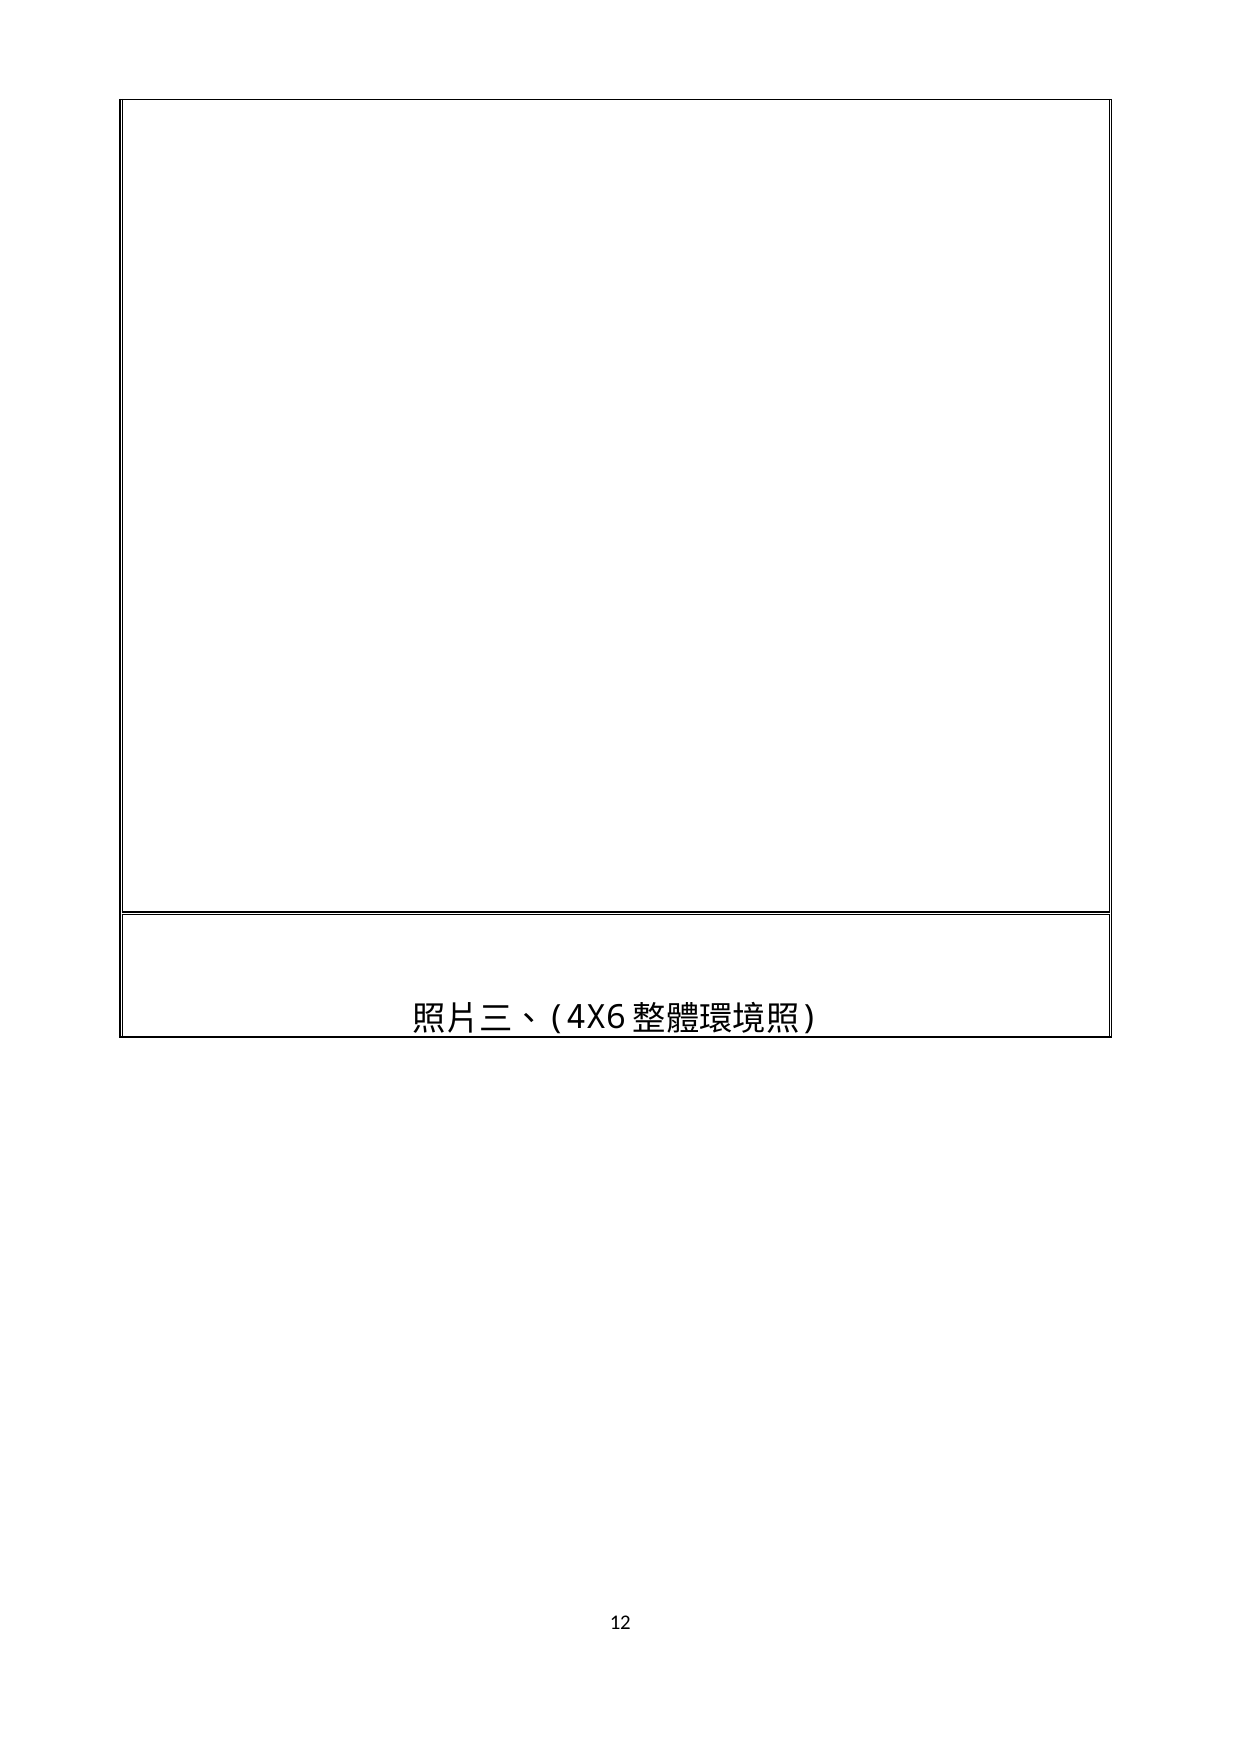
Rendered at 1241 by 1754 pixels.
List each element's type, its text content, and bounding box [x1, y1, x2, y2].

table_cell 照片三、(4X6整體環境照) [123, 915, 1109, 1036]
table_cell [123, 100, 1109, 911]
